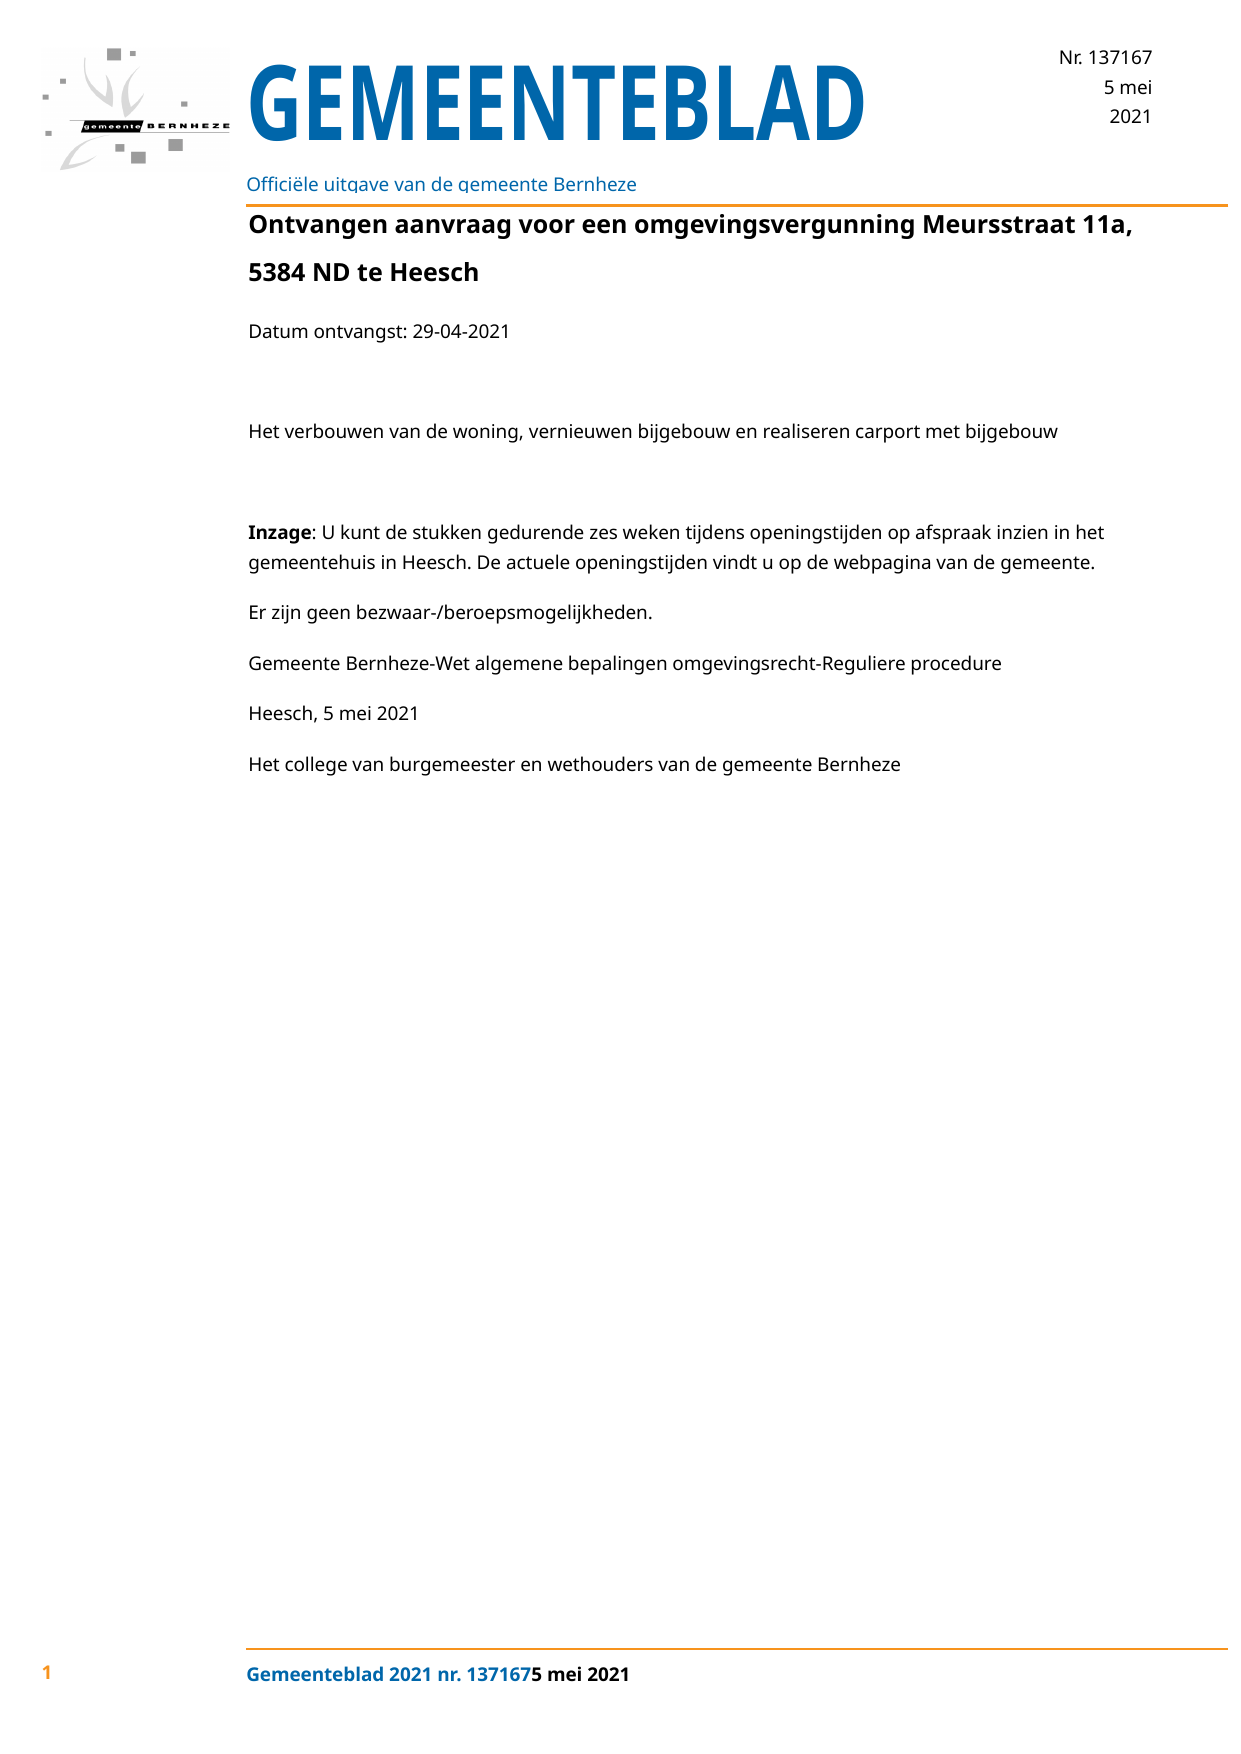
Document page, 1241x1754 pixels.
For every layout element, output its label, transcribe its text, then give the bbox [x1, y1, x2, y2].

picture [41, 47, 231, 172]
text Het verbouwen van de woning, vernieuwen bijgebouw en realiseren carport met bijgebouw [248, 419, 1152, 444]
text Inzage: U kunt de stukken gedurende zes weken tijdens openingstijden op afspraak inzien in het gemeentehuis in Heesch. De actuele openingstijden vindt u op de webpagina van de gemeente. [248, 519, 1152, 575]
text Er zijn geen bezwaar-/beroepsmogelijkheden. [248, 599, 1152, 625]
text Heesch, 5 mei 2021 [248, 700, 1152, 726]
text Gemeente Bernheze-Wet algemene bepalingen omgevingsrecht-Reguliere procedure [248, 650, 1152, 676]
text Datum ontvangst: 29-04-2021 [248, 318, 1152, 344]
text Het college van burgemeester en wethouders van de gemeente Bernheze [248, 751, 1152, 777]
text Ontvangen aanvraag voor een omgevingsvergunning Meursstraat 11a, 5384 ND te Heesch [248, 207, 1152, 288]
